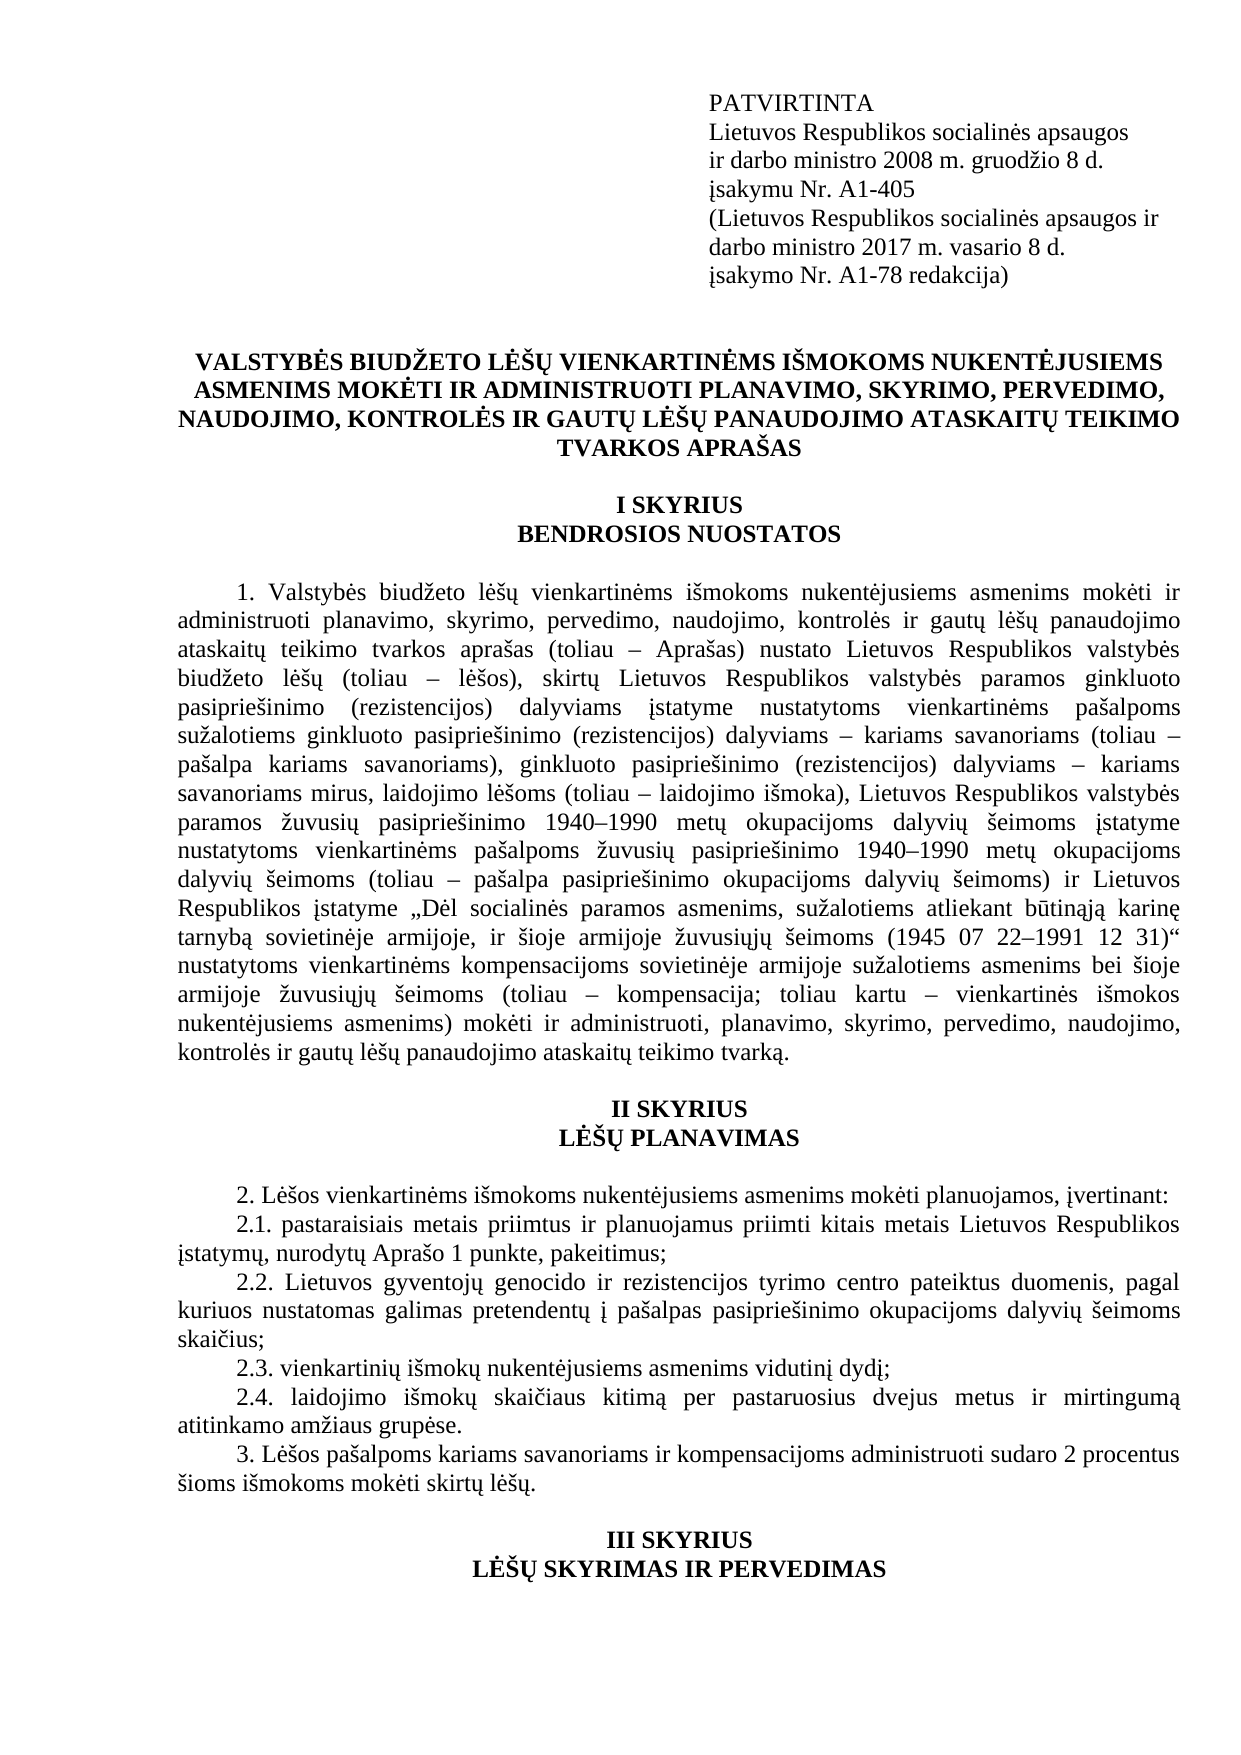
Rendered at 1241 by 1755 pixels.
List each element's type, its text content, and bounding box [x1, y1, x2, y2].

text 2.4. laidojimo išmokų skaičiaus kitimą per pastaruosius dvejus metus ir mirtingumą atitinkamo amžiaus grupėse. [177, 1382, 1181, 1439]
text Lietuvos Respublikos socialinės apsaugos [709, 117, 1181, 145]
text 3. Lėšos pašalpoms kariams savanoriams ir kompensacijoms administruoti sudaro 2 procentus šioms išmokoms mokėti skirtų lėšų. [177, 1439, 1181, 1497]
text darbo ministro 2017 m. vasario 8 d. [709, 232, 1181, 260]
text III SKYRIUS [177, 1525, 1181, 1554]
text (Lietuvos Respublikos socialinės apsaugos ir [709, 203, 1181, 232]
text 2.2. Lietuvos gyventojų genocido ir rezistencijos tyrimo centro pateiktus duomenis, pagal kuriuos nustatomas galimas pretendentų į pašalpas pasipriešinimo okupacijoms dalyvių šeimoms skaičius; [177, 1267, 1181, 1353]
text 1. Valstybės biudžeto lėšų vienkartinėms išmokoms nukentėjusiems asmenims mokėti ir administruoti planavimo, skyrimo, pervedimo, naudojimo, kontrolės ir gautų lėšų panaudojimo ataskaitų teikimo tvarkos aprašas (toliau – Aprašas) nustato Lietuvos Respublikos valstybės biudžeto lėšų (toliau – lėšos), skirtų Lietuvos Respublikos valstybės paramos ginkluoto pasipriešinimo (rezistencijos) dalyviams įstatyme nustatytoms vienkartinėms pašalpoms sužalotiems ginkluoto pasipriešinimo (rezistencijos) dalyviams – kariams savanoriams (toliau – pašalpa kariams savanoriams), ginkluoto pasipriešinimo (rezistencijos) dalyviams – kariams savanoriams mirus, laidojimo lėšoms (toliau – laidojimo išmoka), Lietuvos Respublikos valstybės paramos žuvusių pasipriešinimo 1940–1990 metų okupacijoms dalyvių šeimoms įstatyme nustatytoms vienkartinėms pašalpoms žuvusių pasipriešinimo 1940–1990 metų okupacijoms dalyvių šeimoms (toliau – pašalpa pasipriešinimo okupacijoms dalyvių šeimoms) ir Lietuvos Respublikos įstatyme „Dėl socialinės paramos asmenims, sužalotiems atliekant būtinąją karinę tarnybą sovietinėje armijoje, ir šioje armijoje žuvusiųjų šeimoms (1945 07 22–1991 12 31)“ nustatytoms vienkartinėms kompensacijoms sovietinėje armijoje sužalotiems asmenims bei šioje armijoje žuvusiųjų šeimoms (toliau – kompensacija; toliau kartu – vienkartinės išmokos nukentėjusiems asmenims) mokėti ir administruoti, planavimo, skyrimo, pervedimo, naudojimo, kontrolės ir gautų lėšų panaudojimo ataskaitų teikimo tvarką. [177, 577, 1181, 1065]
text LĖŠŲ PLANAVIMAS [177, 1123, 1181, 1152]
text 2.1. pastaraisiais metais priimtus ir planuojamus priimti kitais metais Lietuvos Respublikos įstatymų, nurodytų Aprašo 1 punkte, pakeitimus; [177, 1209, 1181, 1267]
text įsakymo Nr. A1-78 redakcija) [709, 260, 1181, 289]
text II skyrius [177, 1094, 1181, 1123]
text 2. Lėšos vienkartinėms išmokoms nukentėjusiems asmenims mokėti planuojamos, įvertinant: [177, 1180, 1181, 1209]
text I SKYRIUS [177, 490, 1181, 519]
text VALSTYBĖS BIUDŽETO LĖŠŲ VIENKARTINĖMS IŠMOKOMS NUKENTĖJUSIEMS ASMENIMS MOKĖTI IR ADMINISTRUOTI PLANAVIMO, SKYRIMO, PERVEDIMO, NAUDOJIMO, KONTROLĖS IR GAUTŲ LĖŠŲ PANAUDOJIMO ATASKAITŲ TEIKIMO TVARKOS APRAŠAS [177, 347, 1181, 462]
text 2.3. vienkartinių išmokų nukentėjusiems asmenims vidutinį dydį; [177, 1353, 1181, 1382]
text ir darbo ministro 2008 m. gruodžio 8 d. [709, 145, 1181, 174]
text įsakymu Nr. A1-405 [709, 174, 1181, 203]
text PATVIRTINTA [709, 88, 1181, 117]
text LĖŠŲ SKYRIMAS IR PERVEDIMAS [177, 1554, 1181, 1583]
text BENDROSIOS NUOSTATOS [177, 519, 1181, 548]
